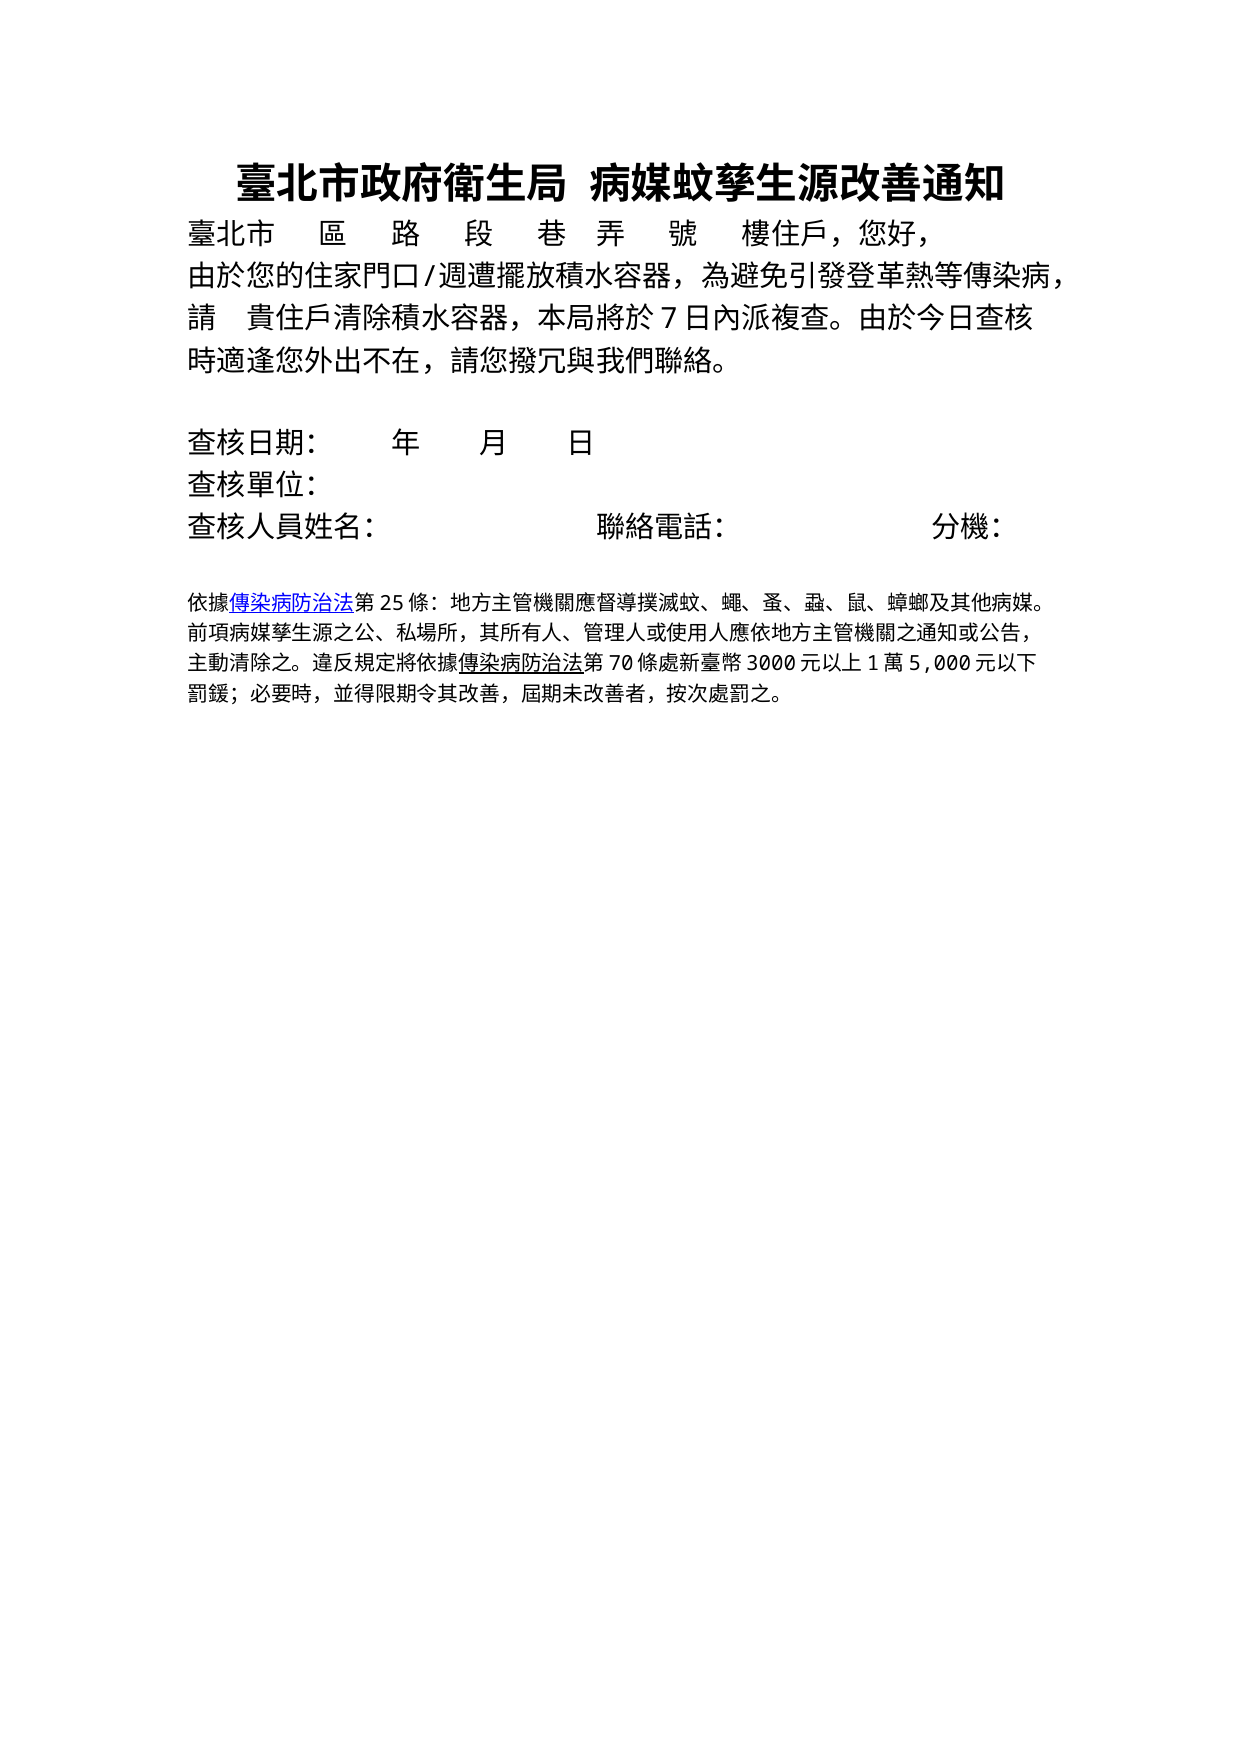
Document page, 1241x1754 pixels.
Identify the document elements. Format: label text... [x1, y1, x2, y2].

text 臺北市政府衛生局 病媒蚊孳生源改善通知 [187, 150, 1053, 210]
text 依據傳染病防治法第25條：地方主管機關應督導撲滅蚊、蠅、蚤、蝨、鼠、蟑螂及其他病媒。前項病媒孳生源之公、私場所，其所有人、管理人或使用人應依地方主管機關之通知或公告，主動清除之。違反規定將依據傳染病防治法第70條處新臺幣3000元以上1萬5,000元以下罰鍰；必要時，並得限期令其改善，屆期未改善者，按次處罰之。 [187, 586, 1053, 707]
text 查核人員姓名： 聯絡電話： 分機： [187, 504, 1053, 546]
text 查核日期： 年 月 日 [187, 419, 1053, 462]
text 由於您的住家門口/週遭擺放積水容器，為避免引發登革熱等傳染病，請 貴住戶清除積水容器，本局將於7日內派複查。由於今日查核時適逢您外出不在，請您撥冗與我們聯絡。 [187, 253, 1053, 380]
text 查核單位： [187, 462, 1053, 504]
text 臺北市 區 路 段 巷 弄 號 樓住戶，您好， [187, 210, 1053, 253]
